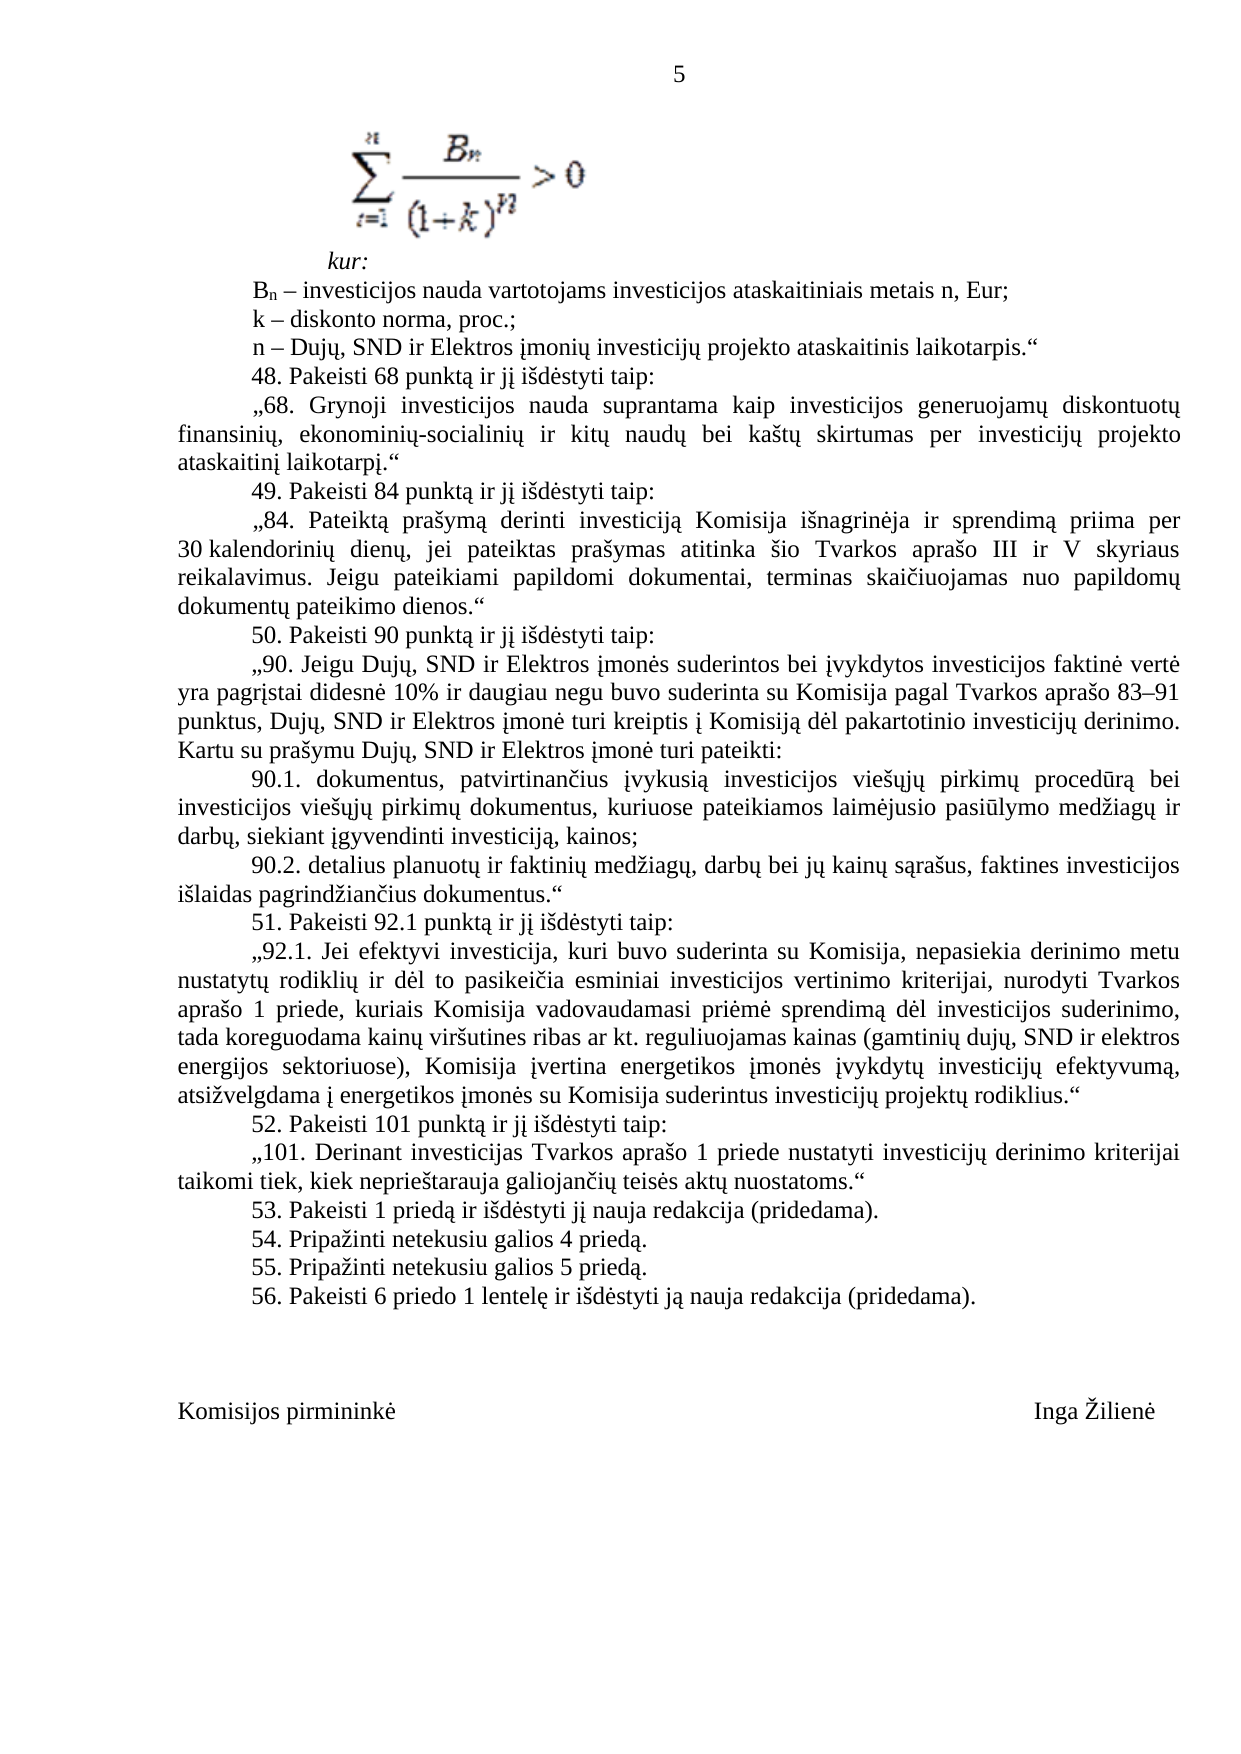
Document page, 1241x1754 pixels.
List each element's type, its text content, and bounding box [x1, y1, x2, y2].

text „68. Grynoji investicijos nauda suprantama kaip investicijos generuojamų diskontuotų finansinių, ekonominių-socialinių ir kitų naudų bei kaštų skirtumas per investicijų projekto ataskaitinį laikotarpį.“ [177, 390, 1181, 476]
text 56. Pakeisti 6 priedo 1 lentelę ir išdėstyti ją nauja redakcija (pridedama). [251, 1281, 1181, 1310]
text 50. Pakeisti 90 punktą ir jį išdėstyti taip: [251, 620, 1181, 649]
text 48. Pakeisti 68 punktą ir jį išdėstyti taip: [251, 361, 1181, 390]
text n – Dujų, SND ir Elektros įmonių investicijų projekto ataskaitinis laikotarpis.“ [177, 332, 1181, 361]
text 53. Pakeisti 1 priedą ir išdėstyti jį nauja redakcija (pridedama). [251, 1195, 1181, 1224]
text 51. Pakeisti 92.1 punktą ir jį išdėstyti taip: [251, 907, 1181, 936]
text „84. Pateiktą prašymą derinti investiciją Komisija išnagrinėja ir sprendimą priima per 30 kalendorinių dienų, jei pateiktas prašymas atitinka šio Tvarkos aprašo III ir V skyriaus reikalavimus. Jeigu pateikiami papildomi dokumentai, terminas skaičiuojamas nuo papildomų dokumentų pateikimo dienos.“ [177, 505, 1181, 620]
text „101. Derinant investicijas Tvarkos aprašo 1 priede nustatyti investicijų derinimo kriterijai taikomi tiek, kiek neprieštarauja galiojančių teisės aktų nuostatoms.“ [177, 1137, 1181, 1195]
text 55. Pripažinti netekusiu galios 5 priedą. [251, 1252, 1181, 1281]
text Komisijos pirmininkė Inga Žilienė [177, 1396, 1181, 1425]
text 90.1. dokumentus, patvirtinančius įvykusią investicijos viešųjų pirkimų procedūrą bei investicijos viešųjų pirkimų dokumentus, kuriuose pateikiamos laimėjusio pasiūlymo medžiagų ir darbų, siekiant įgyvendinti investiciją, kainos; [177, 764, 1181, 850]
text 54. Pripažinti netekusiu galios 4 priedą. [251, 1224, 1181, 1252]
text 49. Pakeisti 84 punktą ir jį išdėstyti taip: [251, 476, 1181, 505]
text „90. Jeigu Dujų, SND ir Elektros įmonės suderintos bei įvykdytos investicijos faktinė vertė yra pagrįstai didesnė 10% ir daugiau negu buvo suderinta su Komisija pagal Tvarkos aprašo 83‒91 punktus, Dujų, SND ir Elektros įmonė turi kreiptis į Komisiją dėl pakartotinio investicijų derinimo. Kartu su prašymu Dujų, SND ir Elektros įmonė turi pateikti: [177, 649, 1181, 764]
text 52. Pakeisti 101 punktą ir jį išdėstyti taip: [251, 1109, 1181, 1137]
text 90.2. detalius planuotų ir faktinių medžiagų, darbų bei jų kainų sąrašus, faktines investicijos išlaidas pagrindžiančius dokumentus.“ [177, 850, 1181, 907]
text Bn – investicijos nauda vartotojams investicijos ataskaitiniais metais n, Eur; [177, 275, 1181, 304]
text „92.1. Jei efektyvi investicija, kuri buvo suderinta su Komisija, nepasiekia derinimo metu nustatytų rodiklių ir dėl to pasikeičia esminiai investicijos vertinimo kriterijai, nurodyti Tvarkos aprašo 1 priede, kuriais Komisija vadovaudamasi priėmė sprendimą dėl investicijos suderinimo, tada koreguodama kainų viršutines ribas ar kt. reguliuojamas kainas (gamtinių dujų, SND ir elektros energijos sektoriuose), Komisija įvertina energetikos įmonės įvykdytų investicijų efektyvumą, atsižvelgdama į energetikos įmonės su Komisija suderintus investicijų projektų rodiklius.“ [177, 936, 1181, 1109]
text k – diskonto norma, proc.; [177, 304, 1181, 332]
text kur: [252, 246, 1181, 275]
